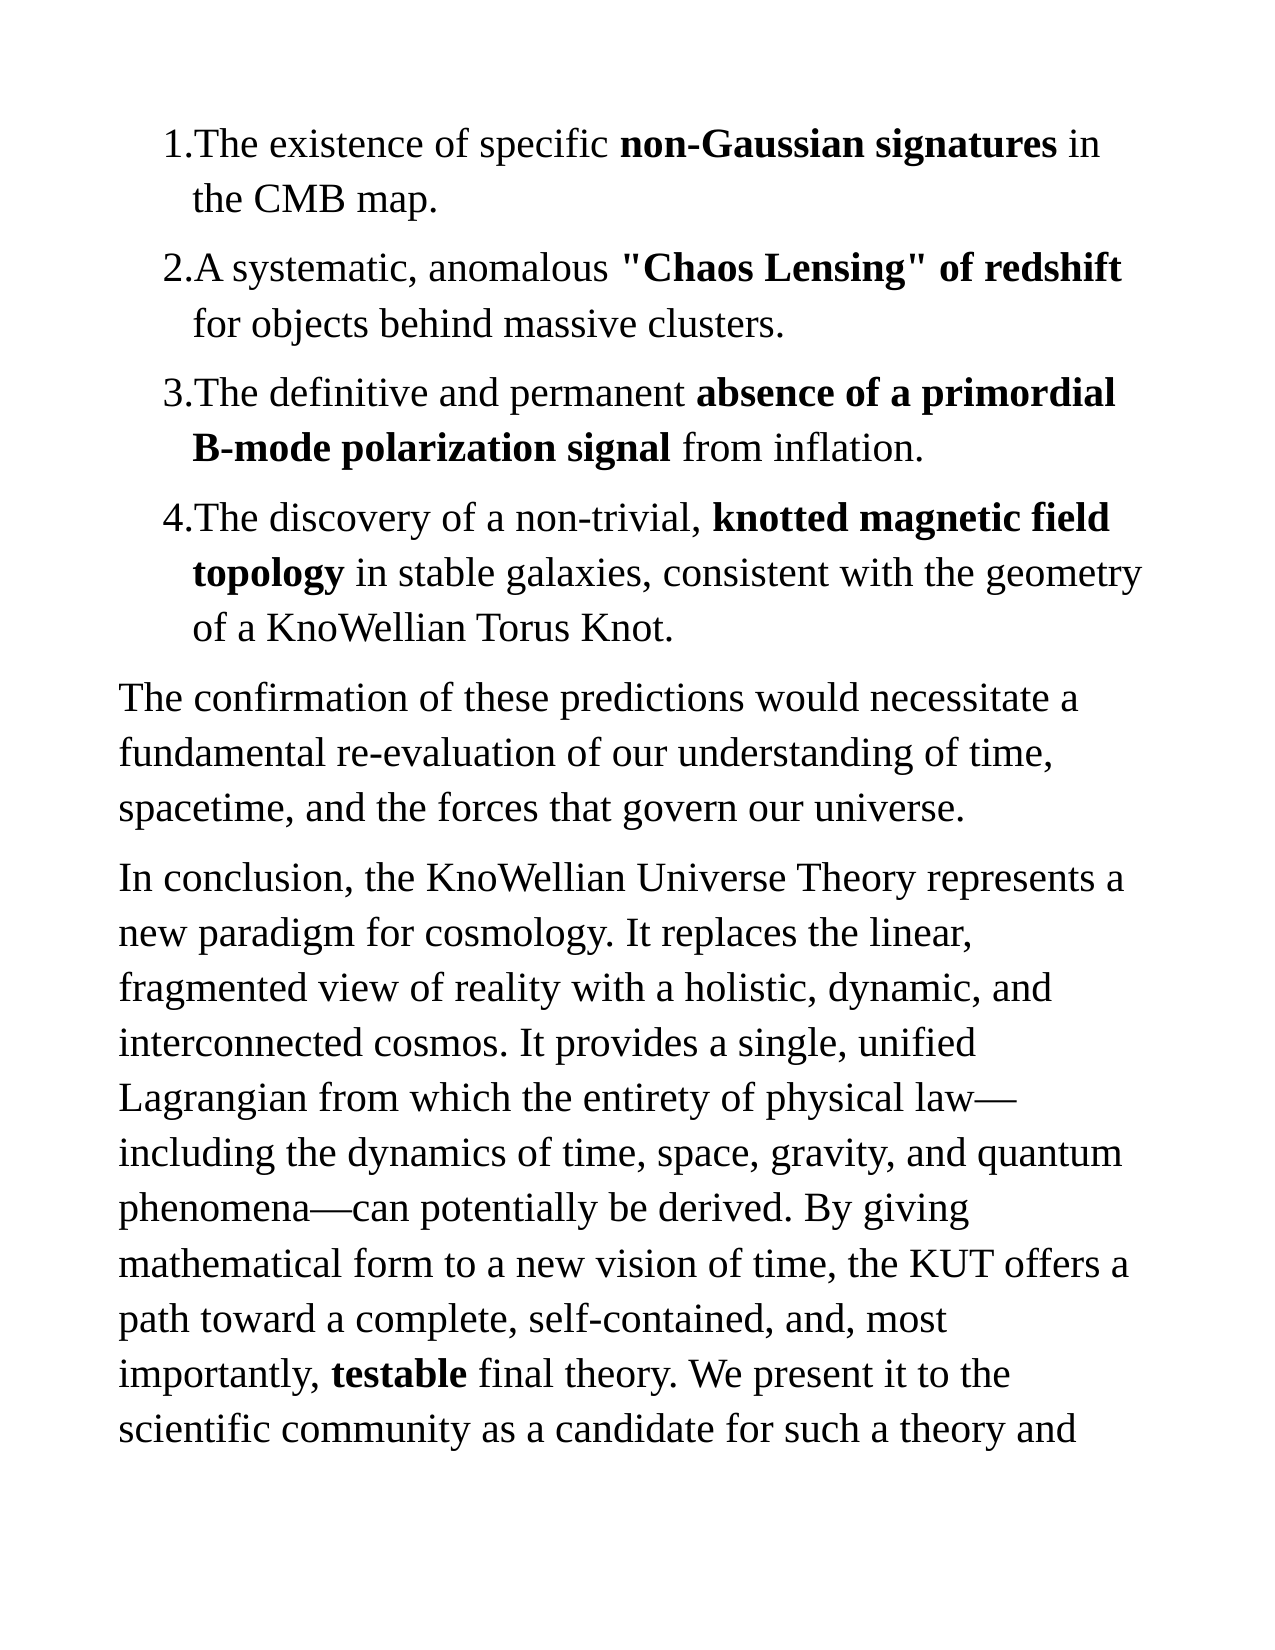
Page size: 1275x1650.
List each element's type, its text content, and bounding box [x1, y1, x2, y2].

list The existence of specific non-Gaussian signatures in the CMB map. [162, 118, 1157, 221]
text In conclusion, the KnoWellian Universe Theory represents a new paradigm for cosmology. It replaces the linear, fragmented view of reality with a holistic, dynamic, and interconnected cosmos. It provides a single, unified Lagrangian from which the entirety of physical law—including the dynamics of time, space, gravity, and quantum phenomena—can potentially be derived. By giving mathematical form to a new vision of time, the KUT offers a path toward a complete, self-contained, and, most importantly, testable final theory. We present it to the scientific community as a candidate for such a theory and [118, 852, 1157, 1451]
text The confirmation of these predictions would necessitate a fundamental re-evaluation of our understanding of time, spacetime, and the forces that govern our universe. [118, 672, 1157, 831]
list The definitive and permanent absence of a primordial B-mode polarization signal from inflation. [162, 368, 1157, 471]
list The discovery of a non-trivial, knotted magnetic field topology in stable galaxies, consistent with the geometry of a KnoWellian Torus Knot. [162, 492, 1157, 651]
list A systematic, anomalous "Chaos Lensing" of redshift for objects behind massive clusters. [162, 243, 1157, 346]
